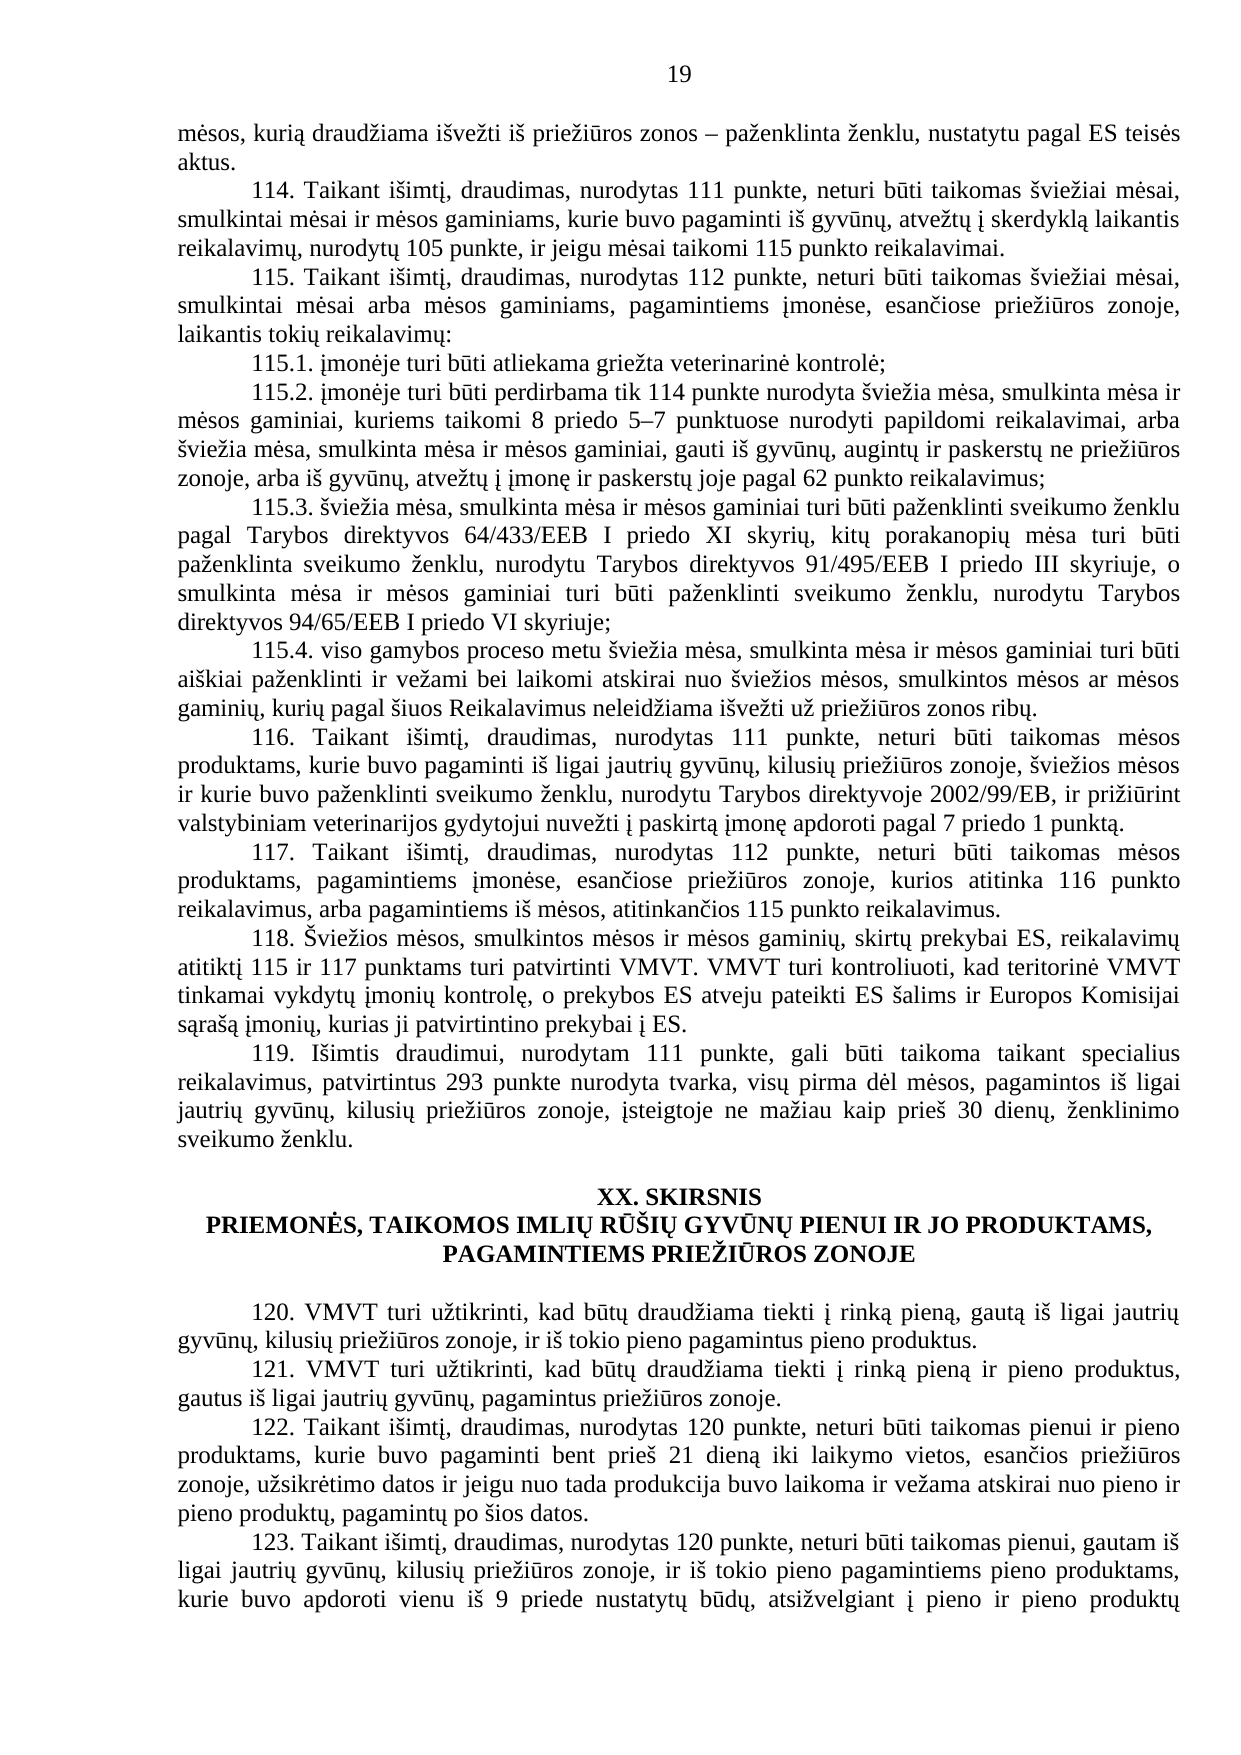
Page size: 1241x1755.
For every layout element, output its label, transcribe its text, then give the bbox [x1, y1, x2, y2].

text 117. Taikant išimtį, draudimas, nurodytas 112 punkte, neturi būti taikomas mėsos produktams, pagamintiems įmonėse, esančiose priežiūros zonoje, kurios atitinka 116 punkto reikalavimus, arba pagamintiems iš mėsos, atitinkančios 115 punkto reikalavimus. [177, 837, 1181, 923]
text 115.3. šviežia mėsa, smulkinta mėsa ir mėsos gaminiai turi būti paženklinti sveikumo ženklu pagal Tarybos direktyvos 64/433/EEB I priedo XI skyrių, kitų porakanopių mėsa turi būti paženklinta sveikumo ženklu, nurodytu Tarybos direktyvos 91/495/EEB I priedo III skyriuje, o smulkinta mėsa ir mėsos gaminiai turi būti paženklinti sveikumo ženklu, nurodytu Tarybos direktyvos 94/65/EEB I priedo VI skyriuje; [177, 492, 1181, 636]
text XX. SKIRSNIS [177, 1182, 1181, 1211]
text 115.2. įmonėje turi būti perdirbama tik 114 punkte nurodyta šviežia mėsa, smulkinta mėsa ir mėsos gaminiai, kuriems taikomi 8 priedo 5–7 punktuose nurodyti papildomi reikalavimai, arba šviežia mėsa, smulkinta mėsa ir mėsos gaminiai, gauti iš gyvūnų, augintų ir paskerstų ne priežiūros zonoje, arba iš gyvūnų, atvežtų į įmonę ir paskerstų joje pagal 62 punkto reikalavimus; [177, 377, 1181, 492]
text mėsos, kurią draudžiama išvežti iš priežiūros zonos – paženklinta ženklu, nustatytu pagal ES teisės aktus. [177, 118, 1181, 176]
text 120. VMVT turi užtikrinti, kad būtų draudžiama tiekti į rinką pieną, gautą iš ligai jautrių gyvūnų, kilusių priežiūros zonoje, ir iš tokio pieno pagamintus pieno produktus. [177, 1297, 1181, 1354]
text 115.1. įmonėje turi būti atliekama griežta veterinarinė kontrolė; [177, 348, 1181, 377]
text 114. Taikant išimtį, draudimas, nurodytas 111 punkte, neturi būti taikomas šviežiai mėsai, smulkintai mėsai ir mėsos gaminiams, kurie buvo pagaminti iš gyvūnų, atvežtų į skerdyklą laikantis reikalavimų, nurodytų 105 punkte, ir jeigu mėsai taikomi 115 punkto reikalavimai. [177, 176, 1181, 262]
text PRIEMONĖS, TAIKOMOS IMLIŲ RŪŠIŲ GYVŪNŲ PIENUI IR JO PRODUKTAMS, PAGAMINTIEMS PRIEŽIŪROS ZONOJE [177, 1211, 1181, 1268]
text 123. Taikant išimtį, draudimas, nurodytas 120 punkte, neturi būti taikomas pienui, gautam iš ligai jautrių gyvūnų, kilusių priežiūros zonoje, ir iš tokio pieno pagamintiems pieno produktams, kurie buvo apdoroti vienu iš 9 priede nustatytų būdų, atsižvelgiant į pieno ir pieno produktų [177, 1527, 1181, 1613]
text 116. Taikant išimtį, draudimas, nurodytas 111 punkte, neturi būti taikomas mėsos produktams, kurie buvo pagaminti iš ligai jautrių gyvūnų, kilusių priežiūros zonoje, šviežios mėsos ir kurie buvo paženklinti sveikumo ženklu, nurodytu Tarybos direktyvoje 2002/99/EB, ir prižiūrint valstybiniam veterinarijos gydytojui nuvežti į paskirtą įmonę apdoroti pagal 7 priedo 1 punktą. [177, 722, 1181, 837]
text 115. Taikant išimtį, draudimas, nurodytas 112 punkte, neturi būti taikomas šviežiai mėsai, smulkintai mėsai arba mėsos gaminiams, pagamintiems įmonėse, esančiose priežiūros zonoje, laikantis tokių reikalavimų: [177, 262, 1181, 348]
text 115.4. viso gamybos proceso metu šviežia mėsa, smulkinta mėsa ir mėsos gaminiai turi būti aiškiai paženklinti ir vežami bei laikomi atskirai nuo šviežios mėsos, smulkintos mėsos ar mėsos gaminių, kurių pagal šiuos Reikalavimus neleidžiama išvežti už priežiūros zonos ribų. [177, 636, 1181, 722]
text 121. VMVT turi užtikrinti, kad būtų draudžiama tiekti į rinką pieną ir pieno produktus, gautus iš ligai jautrių gyvūnų, pagamintus priežiūros zonoje. [177, 1354, 1181, 1412]
text 122. Taikant išimtį, draudimas, nurodytas 120 punkte, neturi būti taikomas pienui ir pieno produktams, kurie buvo pagaminti bent prieš 21 dieną iki laikymo vietos, esančios priežiūros zonoje, užsikrėtimo datos ir jeigu nuo tada produkcija buvo laikoma ir vežama atskirai nuo pieno ir pieno produktų, pagamintų po šios datos. [177, 1412, 1181, 1527]
text 119. Išimtis draudimui, nurodytam 111 punkte, gali būti taikoma taikant specialius reikalavimus, patvirtintus 293 punkte nurodyta tvarka, visų pirma dėl mėsos, pagamintos iš ligai jautrių gyvūnų, kilusių priežiūros zonoje, įsteigtoje ne mažiau kaip prieš 30 dienų, ženklinimo sveikumo ženklu. [177, 1038, 1181, 1153]
text 118. Šviežios mėsos, smulkintos mėsos ir mėsos gaminių, skirtų prekybai ES, reikalavimų atitiktį 115 ir 117 punktams turi patvirtinti VMVT. VMVT turi kontroliuoti, kad teritorinė VMVT tinkamai vykdytų įmonių kontrolę, o prekybos ES atveju pateikti ES šalims ir Europos Komisijai sąrašą įmonių, kurias ji patvirtintino prekybai į ES. [177, 923, 1181, 1038]
